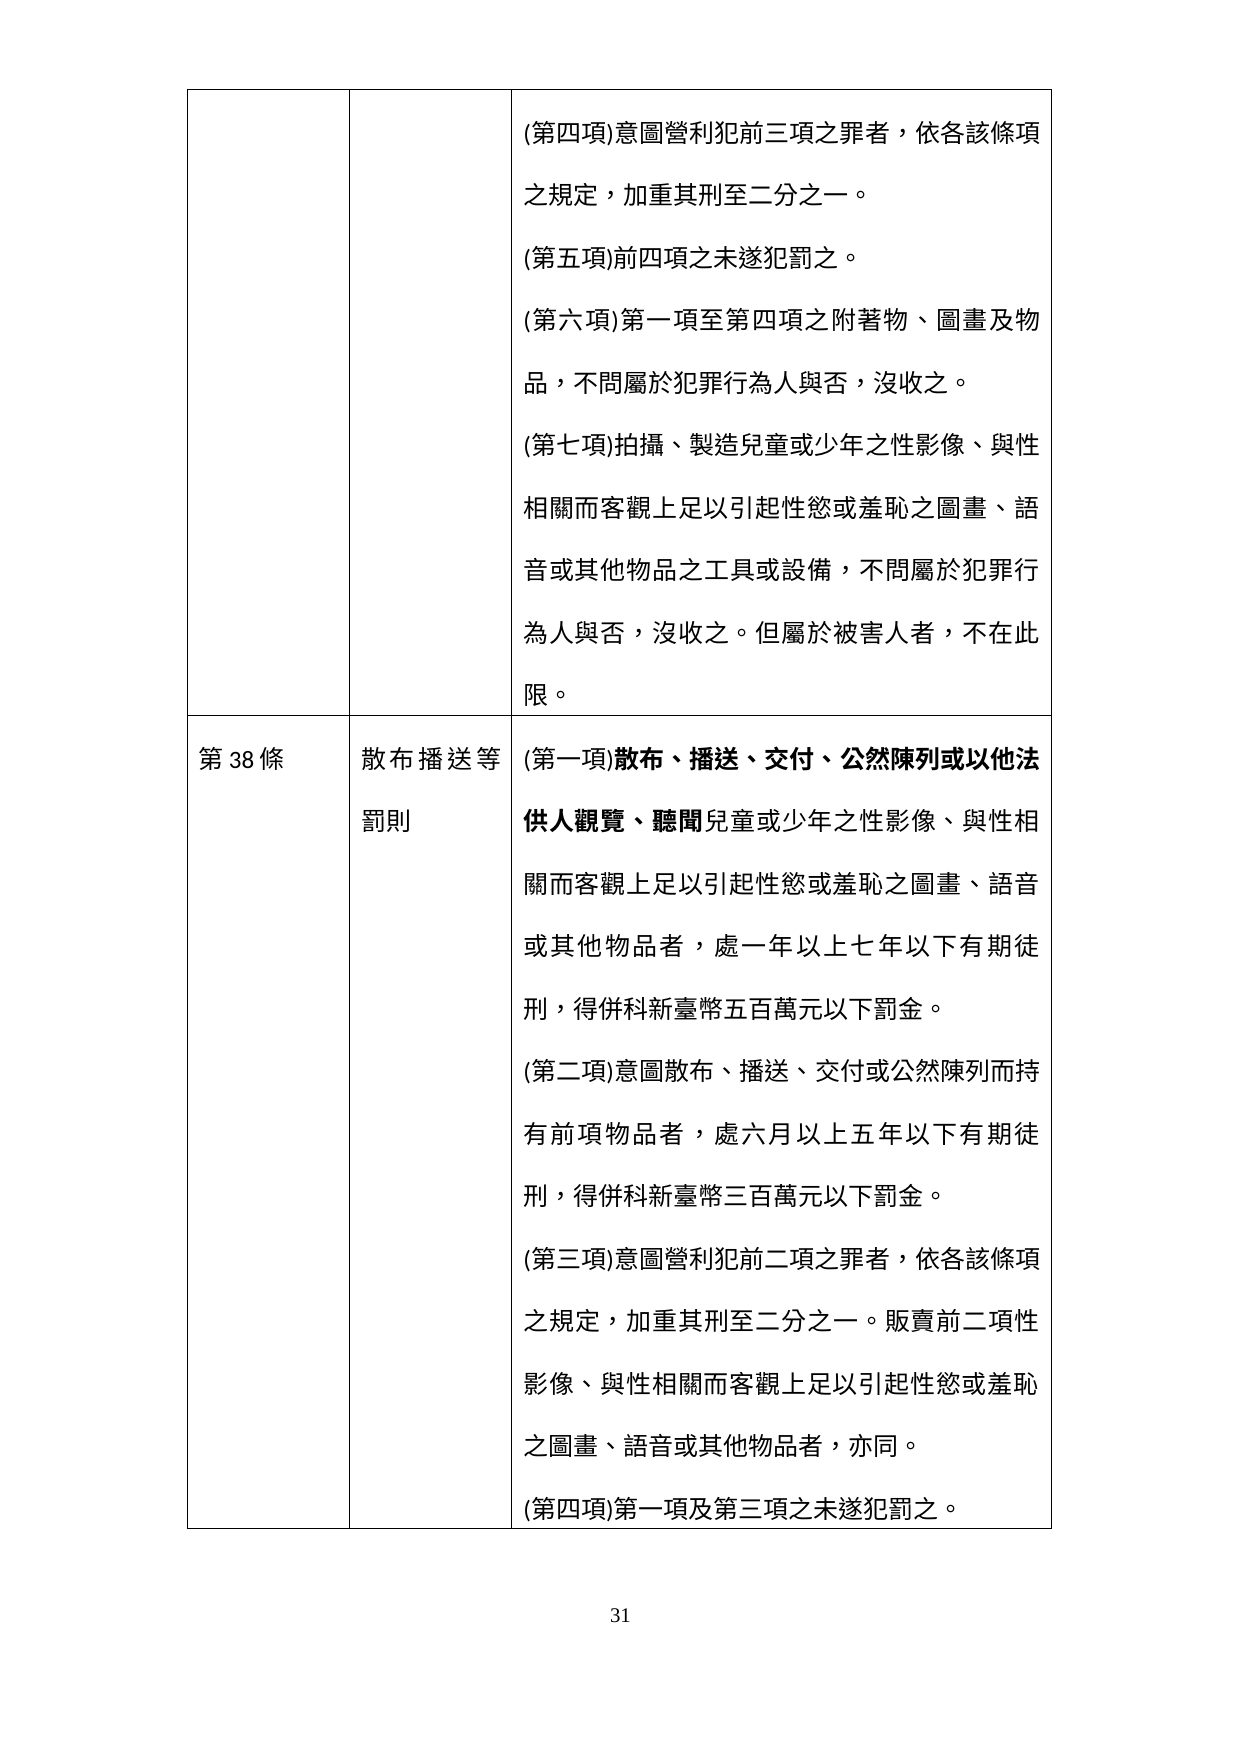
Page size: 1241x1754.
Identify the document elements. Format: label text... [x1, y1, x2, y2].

table_cell [188, 90, 349, 715]
table_cell 第38條 [188, 716, 349, 1528]
table_cell [350, 90, 511, 715]
table_cell 散布播送等罰則 [350, 716, 511, 1528]
table_cell (第四項)意圖營利犯前三項之罪者，依各該條項之規定，加重其刑至二分之一。 (第五項)前四項之未遂犯罰之。 (第六項)第一項至第四項之附著物、圖畫及物品，不問屬於犯罪行為人與否，沒收之。 (第七項)拍攝、製造兒童或少年之性影像、與性相關而客觀上足以引起性慾或羞恥之圖畫、語音或其他物品之工具或設備，不問屬於犯罪行為人與否，沒收之。但屬於被害人者，不在此限。 [512, 90, 1051, 715]
table_cell (第一項)散布、播送、交付、公然陳列或以他法供人觀覽、聽聞兒童或少年之性影像、與性相關而客觀上足以引起性慾或羞恥之圖畫、語音或其他物品者，處一年以上七年以下有期徒刑，得併科新臺幣五百萬元以下罰金。 (第二項)意圖散布、播送、交付或公然陳列而持有前項物品者，處六月以上五年以下有期徒刑，得併科新臺幣三百萬元以下罰金。 (第三項)意圖營利犯前二項之罪者，依各該條項之規定，加重其刑至二分之一。販賣前二項性影像、與性相關而客觀上足以引起性慾或羞恥之圖畫、語音或其他物品者，亦同。 (第四項)第一項及第三項之未遂犯罰之。 [512, 716, 1051, 1528]
